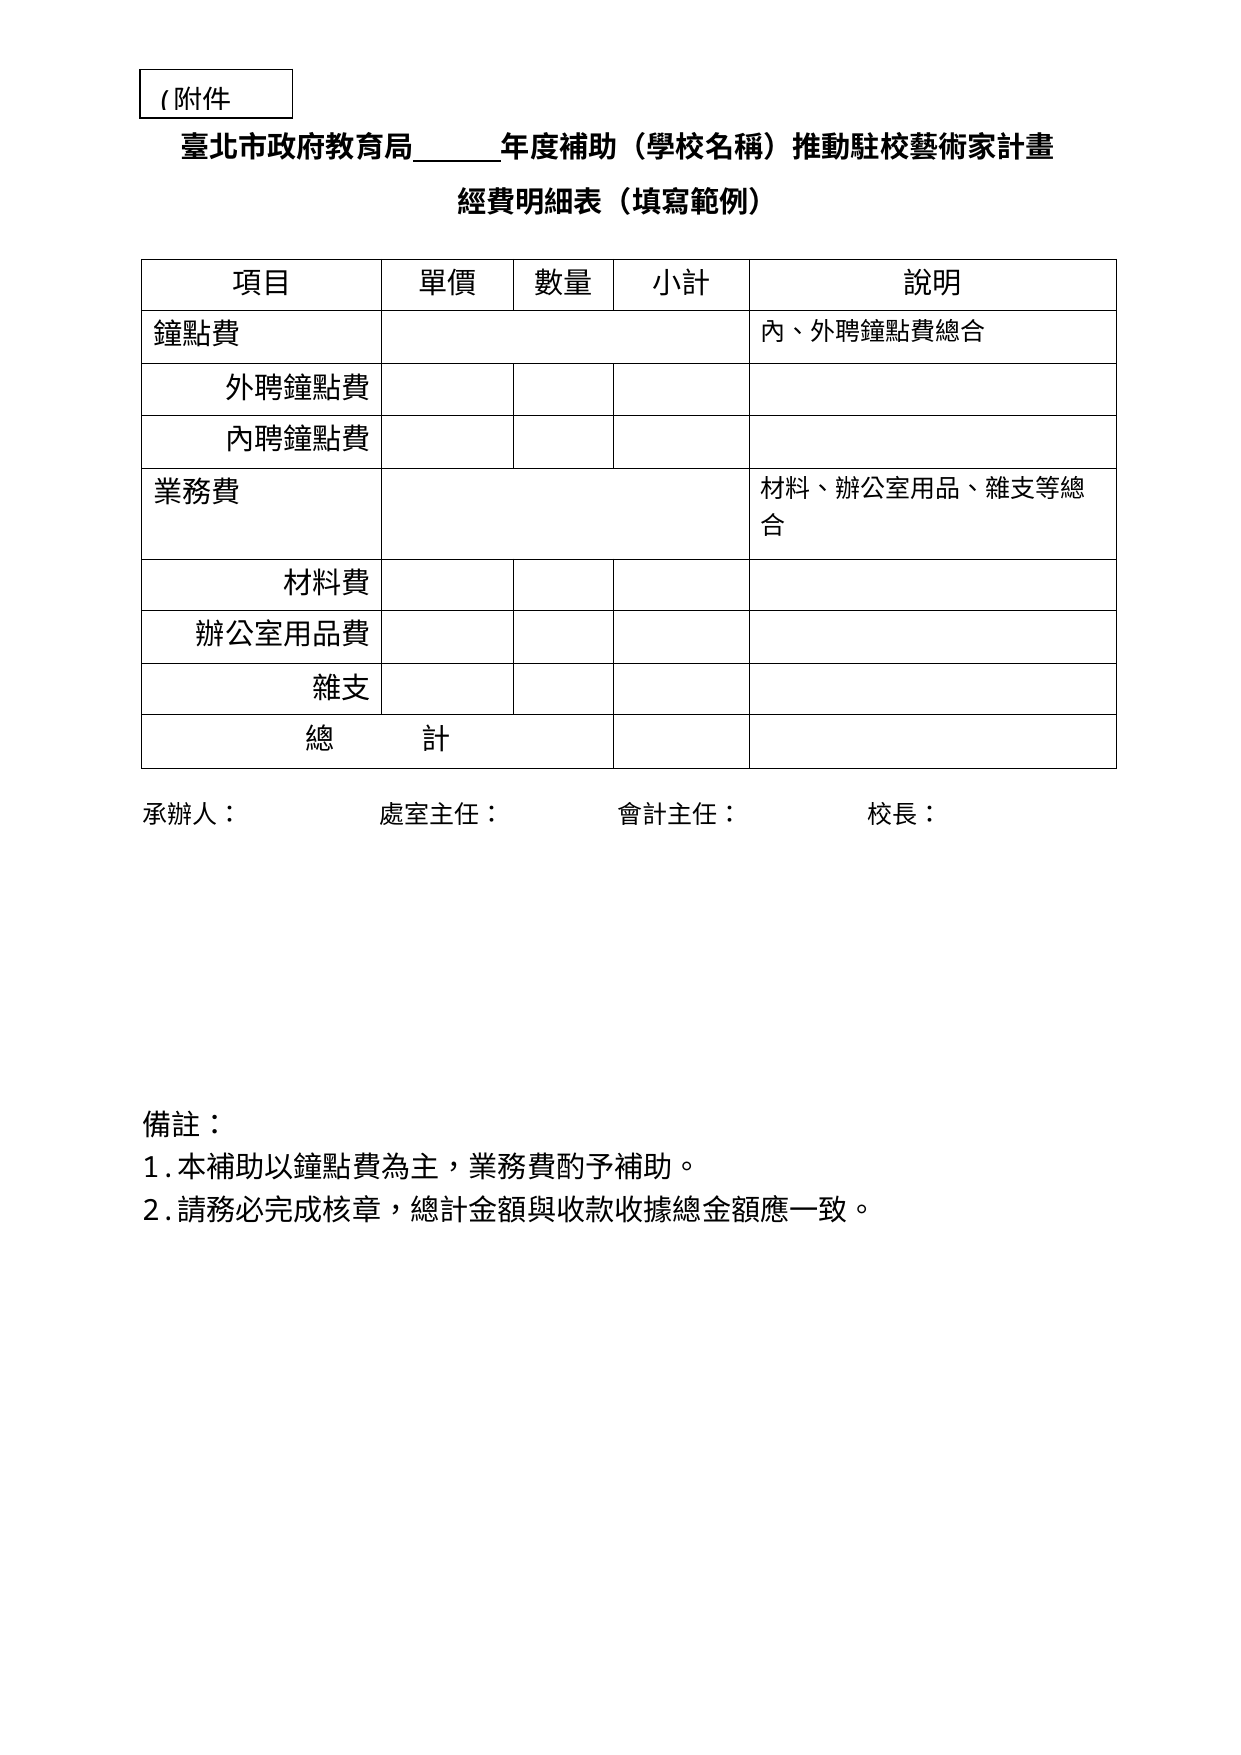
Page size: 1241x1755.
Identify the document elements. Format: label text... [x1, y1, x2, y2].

table_cell 材料、辦公室用品、雜支等總合 [750, 469, 1116, 558]
text [141, 70, 292, 117]
table_cell 總 計 [142, 715, 613, 768]
table_header 單價 [382, 260, 513, 310]
table_cell [614, 715, 749, 768]
table_cell 辦公室用品費 [142, 611, 381, 663]
text 經費明細表（填寫範例） [142, 179, 1093, 221]
text 1.本補助以鐘點費為主，業務費酌予補助。 [142, 1144, 1093, 1186]
table_cell [514, 560, 613, 610]
table_cell [750, 664, 1116, 714]
table_header 項目 [142, 260, 381, 310]
table_cell [614, 560, 749, 610]
table_cell [750, 560, 1116, 610]
table_cell [750, 611, 1116, 663]
table_cell 業務費 [142, 469, 381, 558]
table_cell [750, 364, 1116, 414]
text 臺北市政府教育局 年度補助（學校名稱）推動駐校藝術家計畫 [142, 124, 1093, 166]
table_cell [750, 715, 1116, 768]
table_cell [514, 664, 613, 714]
text 備註： [142, 1102, 1093, 1144]
table_cell [382, 469, 749, 558]
table_cell [514, 364, 613, 414]
table_cell [614, 364, 749, 414]
table_cell [614, 664, 749, 714]
table_cell [382, 560, 513, 610]
table_cell [750, 416, 1116, 468]
table_cell 內聘鐘點費 [142, 416, 381, 468]
table_cell 內、外聘鐘點費總合 [750, 311, 1116, 363]
table_cell [382, 611, 513, 663]
table_header 數量 [514, 260, 613, 310]
table_cell [382, 416, 513, 468]
table_cell 材料費 [142, 560, 381, 610]
text 承辦人： 處室主任： 會計主任： 校長： [142, 794, 1093, 831]
table_cell 外聘鐘點費 [142, 364, 381, 414]
text (附件二) [156, 78, 277, 110]
table_cell 鐘點費 [142, 311, 381, 363]
table_cell [614, 611, 749, 663]
table_cell [382, 664, 513, 714]
table_header 小計 [614, 260, 749, 310]
table_header 說明 [750, 260, 1116, 310]
text (附件二) [177, 90, 186, 110]
table_cell [614, 416, 749, 468]
table_cell [514, 611, 613, 663]
table_cell [514, 416, 613, 468]
table_cell [382, 311, 749, 363]
text 2.請務必完成核章，總計金額與收款收據總金額應一致。 [142, 1186, 1093, 1229]
table_cell [382, 364, 513, 414]
table_cell 雜支 [142, 664, 381, 714]
